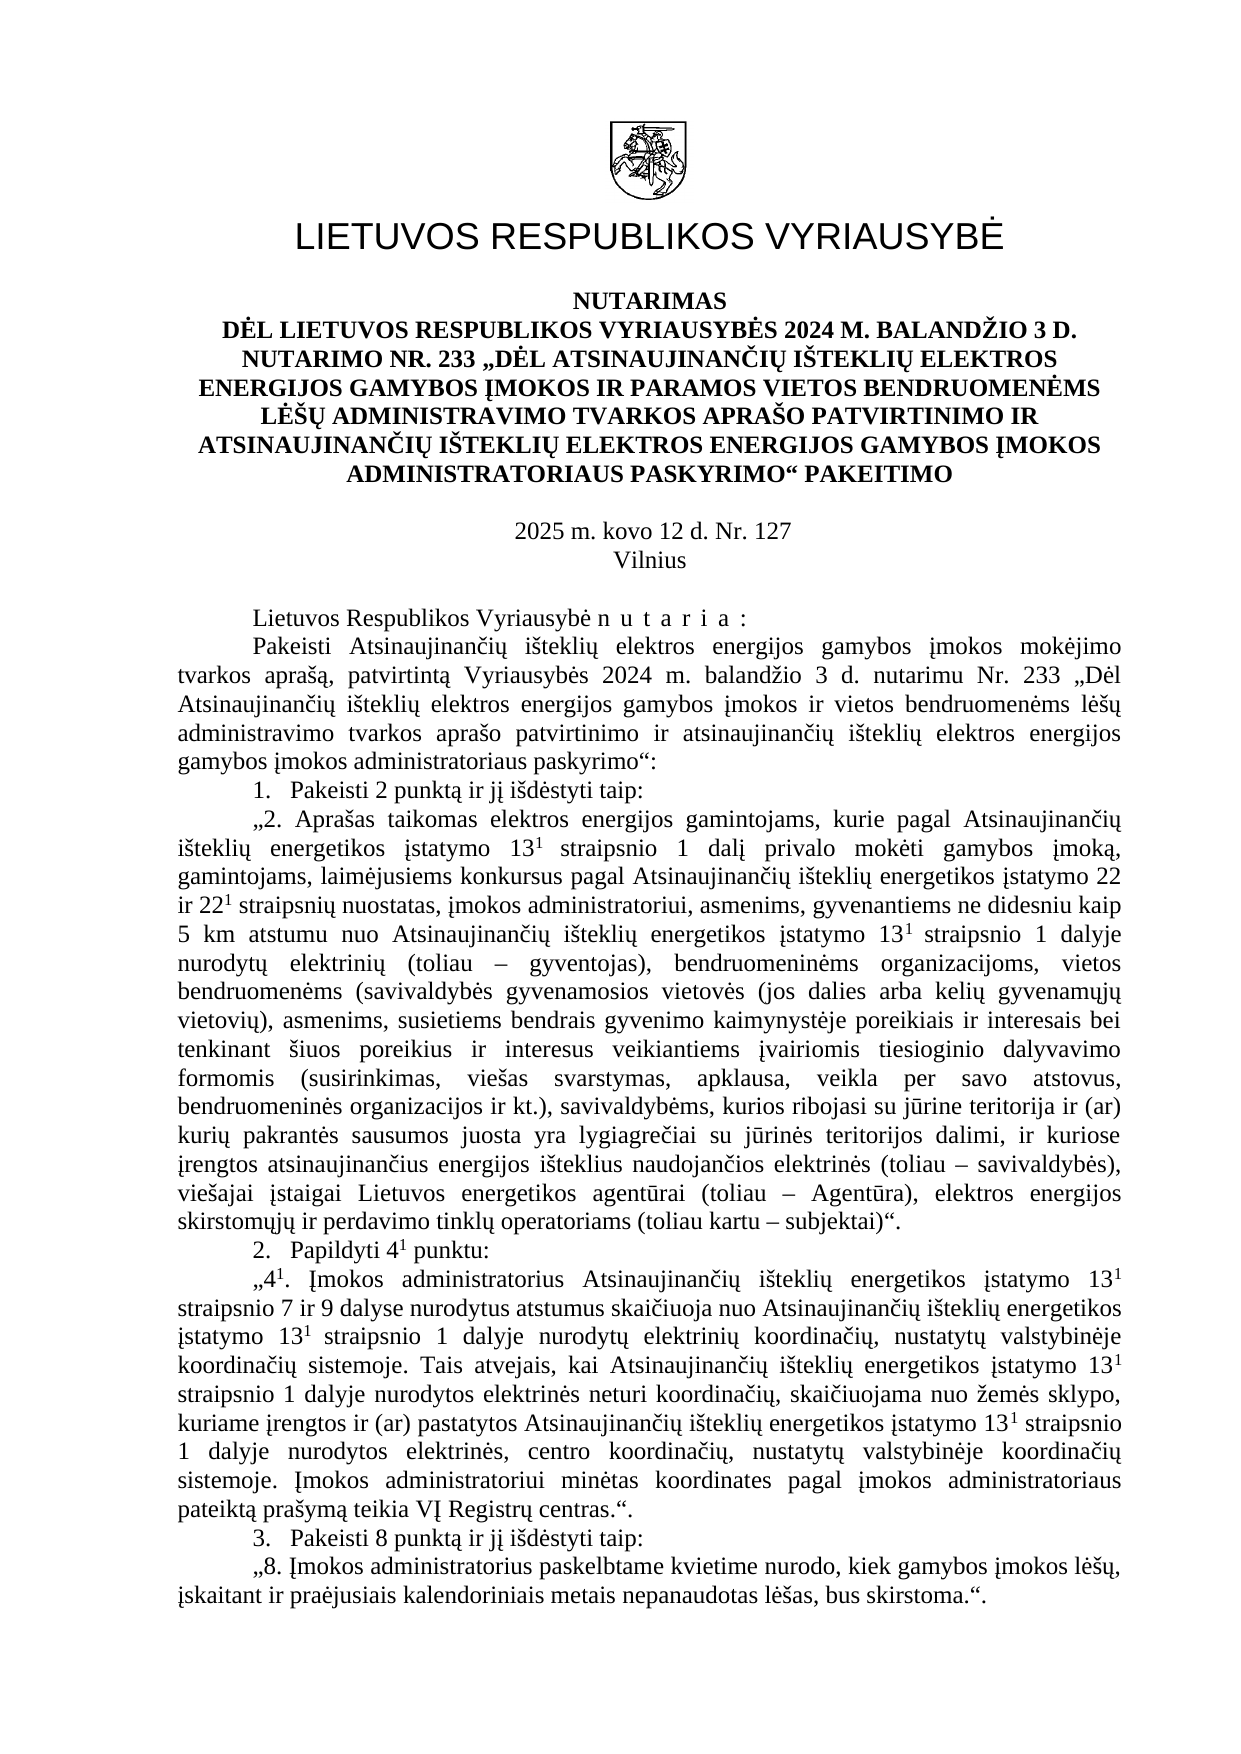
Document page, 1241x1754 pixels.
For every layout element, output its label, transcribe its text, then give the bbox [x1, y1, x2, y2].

text nutarimas [177, 286, 1122, 315]
text DĖL LIETUVOS RESPUBLIKOS VYRIAUSYBĖS 2024 m. BALANDŽIO 3 D. NUTARIMO Nr. 233 „DĖL ATSINAUJINANČIŲ IŠTEKLIŲ ELEKTROS ENERGIJOS GAMYBOS ĮMOKOS IR PARAMOS VIETOS BENDRUOMENĖMS LĖŠŲ ADMINISTRAVIMO TVARKOS APRAŠO PATVIRTINIMO IR ATSINAUJINANČIŲ IŠTEKLIŲ ELEKTROS ENERGIJOS GAMYBOS ĮMOKOS ADMINISTRATORIAUS PASKYRIMO“ PAKEITIMO [177, 315, 1122, 488]
text „2. Aprašas taikomas elektros energijos gamintojams, kurie pagal Atsinaujinančių išteklių energetikos įstatymo 131 straipsnio 1 dalį privalo mokėti gamybos įmoką, gamintojams, laimėjusiems konkursus pagal Atsinaujinančių išteklių energetikos įstatymo 22 ir 221 straipsnių nuostatas, įmokos administratoriui, asmenims, gyvenantiems ne didesniu kaip 5 km atstumu nuo Atsinaujinančių išteklių energetikos įstatymo 131 straipsnio 1 dalyje nurodytų elektrinių (toliau – gyventojas), bendruomeninėms organizacijoms, vietos bendruomenėms (savivaldybės gyvenamosios vietovės (jos dalies arba kelių gyvenamųjų vietovių), asmenims, susietiems bendrais gyvenimo kaimynystėje poreikiais ir interesais bei tenkinant šiuos poreikius ir interesus veikiantiems įvairiomis tiesioginio dalyvavimo formomis (susirinkimas, viešas svarstymas, apklausa, veikla per savo atstovus, bendruomeninės organizacijos ir kt.), savivaldybėms, kurios ribojasi su jūrine teritorija ir (ar) kurių pakrantės sausumos juosta yra lygiagrečiai su jūrinės teritorijos dalimi, ir kuriose įrengtos atsinaujinančius energijos išteklius naudojančios elektrinės (toliau – savivaldybės), viešajai įstaigai Lietuvos energetikos agentūrai (toliau – Agentūra), elektros energijos skirstomųjų ir perdavimo tinklų operatoriams (toliau kartu – subjektai)“. [177, 804, 1122, 1235]
text „41. Įmokos administratorius Atsinaujinančių išteklių energetikos įstatymo 131 straipsnio 7 ir 9 dalyse nurodytus atstumus skaičiuoja nuo Atsinaujinančių išteklių energetikos įstatymo 131 straipsnio 1 dalyje nurodytų elektrinių koordinačių, nustatytų valstybinėje koordinačių sistemoje. Tais atvejais, kai Atsinaujinančių išteklių energetikos įstatymo 131 straipsnio 1 dalyje nurodytos elektrinės neturi koordinačių, skaičiuojama nuo žemės sklypo, kuriame įrengtos ir (ar) pastatytos Atsinaujinančių išteklių energetikos įstatymo 131 straipsnio 1 dalyje nurodytos elektrinės, centro koordinačių, nustatytų valstybinėje koordinačių sistemoje. Įmokos administratoriui minėtas koordinates pagal įmokos administratoriaus pateiktą prašymą teikia VĮ Registrų centras.“. [177, 1264, 1122, 1523]
text Lietuvos Respublikos Vyriausybė [177, 214, 1122, 258]
text Vilnius [177, 545, 1122, 574]
text Pakeisti Atsinaujinančių išteklių elektros energijos gamybos įmokos mokėjimo tvarkos aprašą, patvirtintą Vyriausybės 2024 m. balandžio 3 d. nutarimu Nr. 233 „Dėl Atsinaujinančių išteklių elektros energijos gamybos įmokos ir vietos bendruomenėms lėšų administravimo tvarkos aprašo patvirtinimo ir atsinaujinančių išteklių elektros energijos gamybos įmokos administratoriaus paskyrimo“: [177, 631, 1122, 775]
text 2025 m. kovo 12 d. Nr. 127 [177, 516, 1122, 545]
text 2. Papildyti 41 punktu: [252, 1235, 1122, 1264]
text 3. Pakeisti 8 punktą ir jį išdėstyti taip: [252, 1523, 1122, 1551]
text „8. Įmokos administratorius paskelbtame kvietime nurodo, kiek gamybos įmokos lėšų, įskaitant ir praėjusiais kalendoriniais metais nepanaudotas lėšas, bus skirstoma.“. [177, 1551, 1122, 1609]
text 1. Pakeisti 2 punktą ir jį išdėstyti taip: [252, 775, 1122, 804]
text Lietuvos Respublikos Vyriausybė nutaria: [177, 603, 1122, 631]
